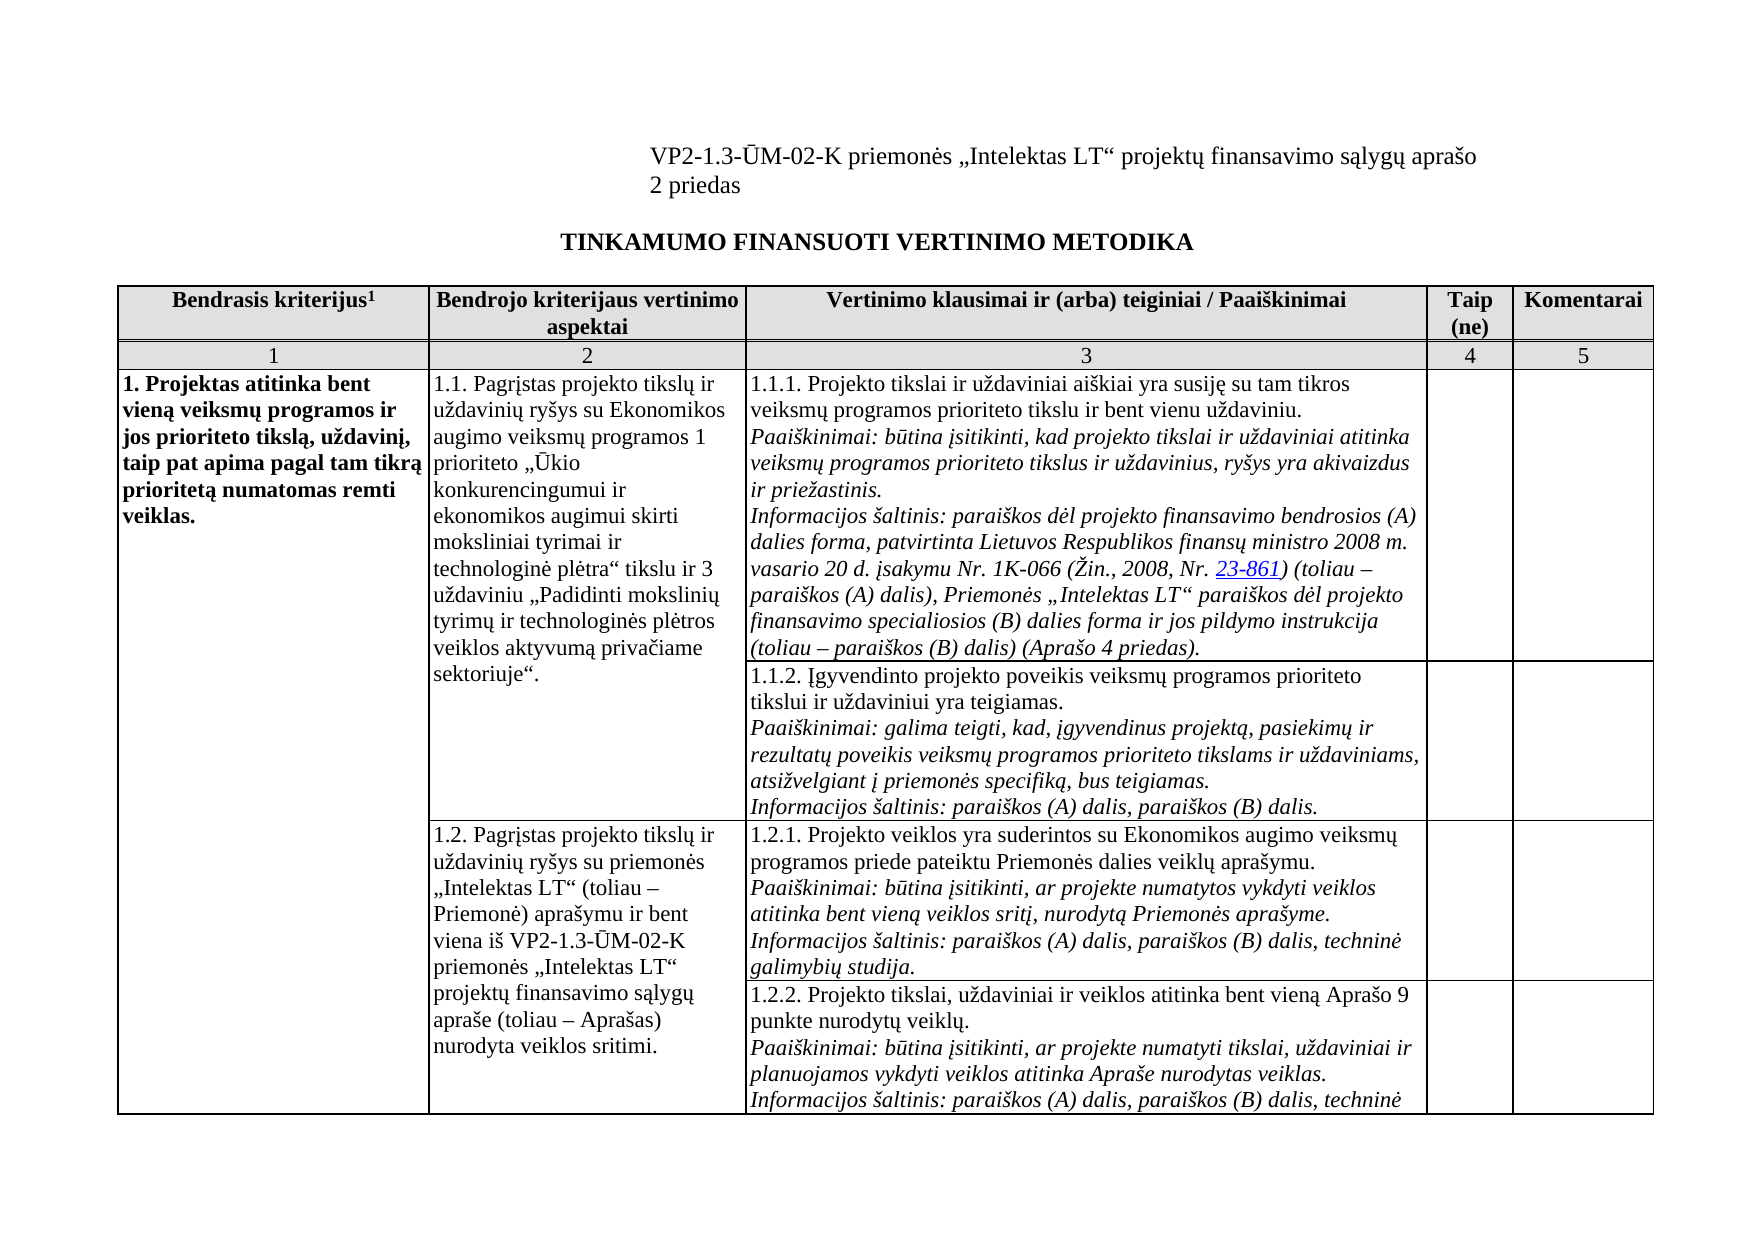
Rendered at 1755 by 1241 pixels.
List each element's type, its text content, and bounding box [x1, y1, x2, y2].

table_header Taip (ne) [1428, 287, 1512, 339]
table_cell 1.1. Pagrįstas projekto tikslų ir uždavinių ryšys su Ekonomikos augimo veiksmų programos 1 prioriteto „Ūkio konkurencingumui ir ekonomikos augimui skirti moksliniai tyrimai ir technologinė plėtra“ tikslu ir 3 uždaviniu „Padidinti mokslinių tyrimų ir technologinės plėtros veiklos aktyvumą privačiame sektoriuje“. [430, 370, 745, 820]
table_cell [1428, 821, 1512, 979]
table_cell 1.2. Pagrįstas projekto tikslų ir uždavinių ryšys su priemonės „Intelektas LT“ (toliau – Priemonė) aprašymu ir bent viena iš VP2-1.3-ŪM-02-K priemonės „Intelektas LT“ projektų finansavimo sąlygų apraše (toliau – Aprašas) nurodyta veiklos sritimi. [430, 821, 745, 1113]
table_cell [1514, 662, 1653, 820]
table_cell 1.1.1. Projekto tikslai ir uždaviniai aiškiai yra susiję su tam tikros veiksmų programos prioriteto tikslu ir bent vienu uždaviniu. Paaiškinimai: būtina įsitikinti, kad projekto tikslai ir uždaviniai atitinka veiksmų programos prioriteto tikslus ir uždavinius, ryšys yra akivaizdus ir priežastinis. Informacijos šaltinis: paraiškos dėl projekto finansavimo bendrosios (A) dalies forma, patvirtinta Lietuvos Respublikos finansų ministro 2008 m. vasario 20 d. įsakymu Nr. 1K-066 (Žin., 2008, Nr. 23-861) (toliau – paraiškos (A) dalis), Priemonės „Intelektas LT“ paraiškos dėl projekto finansavimo specialiosios (B) dalies forma ir jos pildymo instrukcija (toliau – paraiškos (B) dalis) (Aprašo 4 priedas). [747, 370, 1426, 660]
table_cell 5 [1514, 342, 1653, 369]
text VP2-1.3-ŪM-02-K priemonės „Intelektas LT“ projektų finansavimo sąlygų aprašo [118, 141, 1636, 170]
table_cell 3 [747, 342, 1426, 369]
table_cell 1 [119, 342, 428, 369]
table_cell [1514, 370, 1653, 660]
table_cell 1.2.2. Projekto tikslai, uždaviniai ir veiklos atitinka bent vieną Aprašo 9 punkte nurodytų veiklų. Paaiškinimai: būtina įsitikinti, ar projekte numatyti tikslai, uždaviniai ir planuojamos vykdyti veiklos atitinka Apraše nurodytas veiklas. Informacijos šaltinis: paraiškos (A) dalis, paraiškos (B) dalis, techninė [747, 981, 1426, 1113]
table_header Bendrasis kriterijus1 [119, 287, 428, 339]
text 2 priedas [118, 170, 1636, 199]
text TINKAMUMO FINANSUOTI VERTINIMO METODIKA [118, 227, 1636, 256]
table_header Komentarai [1514, 287, 1653, 339]
table_header Vertinimo klausimai ir (arba) teiginiai / Paaiškinimai [747, 287, 1426, 339]
table_cell 2 [430, 342, 745, 369]
table_cell [1514, 981, 1653, 1113]
table_cell 1. Projektas atitinka bent vieną veiksmų programos ir jos prioriteto tikslą, uždavinį, taip pat apima pagal tam tikrą prioritetą numatomas remti veiklas. [119, 370, 428, 1113]
table_cell 1.1.2. Įgyvendinto projekto poveikis veiksmų programos prioriteto tikslui ir uždaviniui yra teigiamas. Paaiškinimai: galima teigti, kad, įgyvendinus projektą, pasiekimų ir rezultatų poveikis veiksmų programos prioriteto tikslams ir uždaviniams, atsižvelgiant į priemonės specifiką, bus teigiamas. Informacijos šaltinis: paraiškos (A) dalis, paraiškos (B) dalis. [747, 662, 1426, 820]
table_cell [1514, 821, 1653, 979]
table_cell 1.2.1. Projekto veiklos yra suderintos su Ekonomikos augimo veiksmų programos priede pateiktu Priemonės dalies veiklų aprašymu. Paaiškinimai: būtina įsitikinti, ar projekte numatytos vykdyti veiklos atitinka bent vieną veiklos sritį, nurodytą Priemonės aprašyme. Informacijos šaltinis: paraiškos (A) dalis, paraiškos (B) dalis, techninė galimybių studija. [747, 821, 1426, 979]
table_cell [1428, 370, 1512, 660]
table_cell [1428, 662, 1512, 820]
table_cell 4 [1428, 342, 1512, 369]
table_cell [1428, 981, 1512, 1113]
table_header Bendrojo kriterijaus vertinimo aspektai [430, 287, 745, 339]
